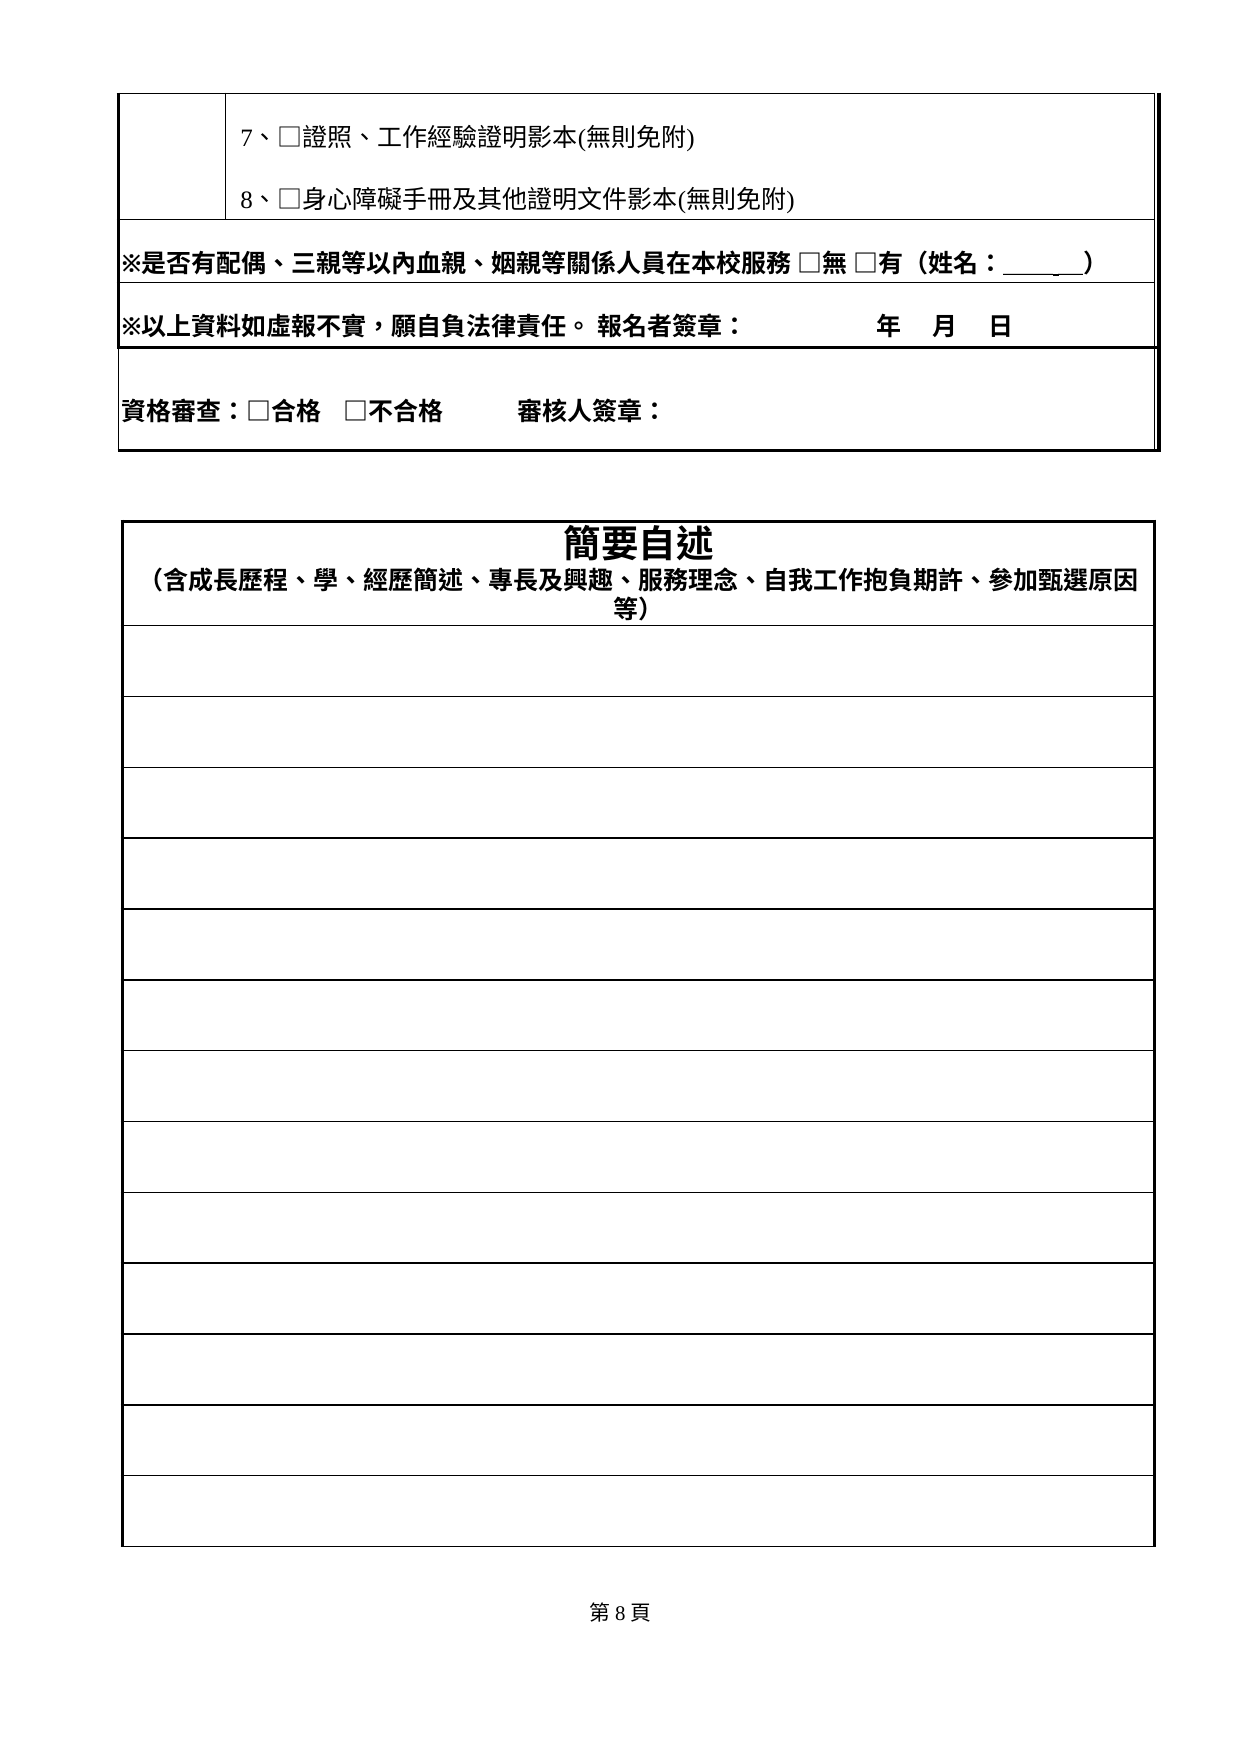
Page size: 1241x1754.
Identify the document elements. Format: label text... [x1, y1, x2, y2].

table_cell [124, 626, 1153, 696]
table_cell [1155, 452, 1159, 519]
table_cell 7、□證照、工作經驗證明影本(無則免附) 8、□身心障礙手冊及其他證明文件影本(無則免附) [226, 94, 1154, 218]
table_cell [122, 452, 1155, 519]
table_cell [124, 768, 1153, 837]
table_cell 簡要自述 （含成長歷程、學、經歷簡述、專長及興趣、服務理念、自我工作抱負期許、參加甄選原因等） [124, 523, 1153, 625]
table_cell [124, 1335, 1153, 1404]
table_cell [124, 1051, 1153, 1121]
table_cell [124, 1122, 1153, 1191]
table_cell [124, 839, 1153, 908]
table_cell [124, 910, 1153, 979]
table_cell [118, 452, 122, 519]
table_cell [120, 94, 225, 218]
table_cell [124, 981, 1153, 1050]
table_cell ※以上資料如虛報不實，願自負法律責任。 報名者簽章： 年 月 日 [120, 283, 1154, 346]
table_cell [124, 1406, 1153, 1475]
table_cell [124, 1476, 1153, 1546]
table_cell ※是否有配偶、三親等以內血親、姻親等關係人員在本校服務 □無 □有（姓名：＿＿ ＿） [120, 220, 1154, 282]
table_cell 資格審查：□合格 □不合格 審核人簽章： [119, 349, 1154, 449]
table_cell [124, 1264, 1153, 1333]
table_cell [124, 1193, 1153, 1262]
table_cell [124, 697, 1153, 766]
